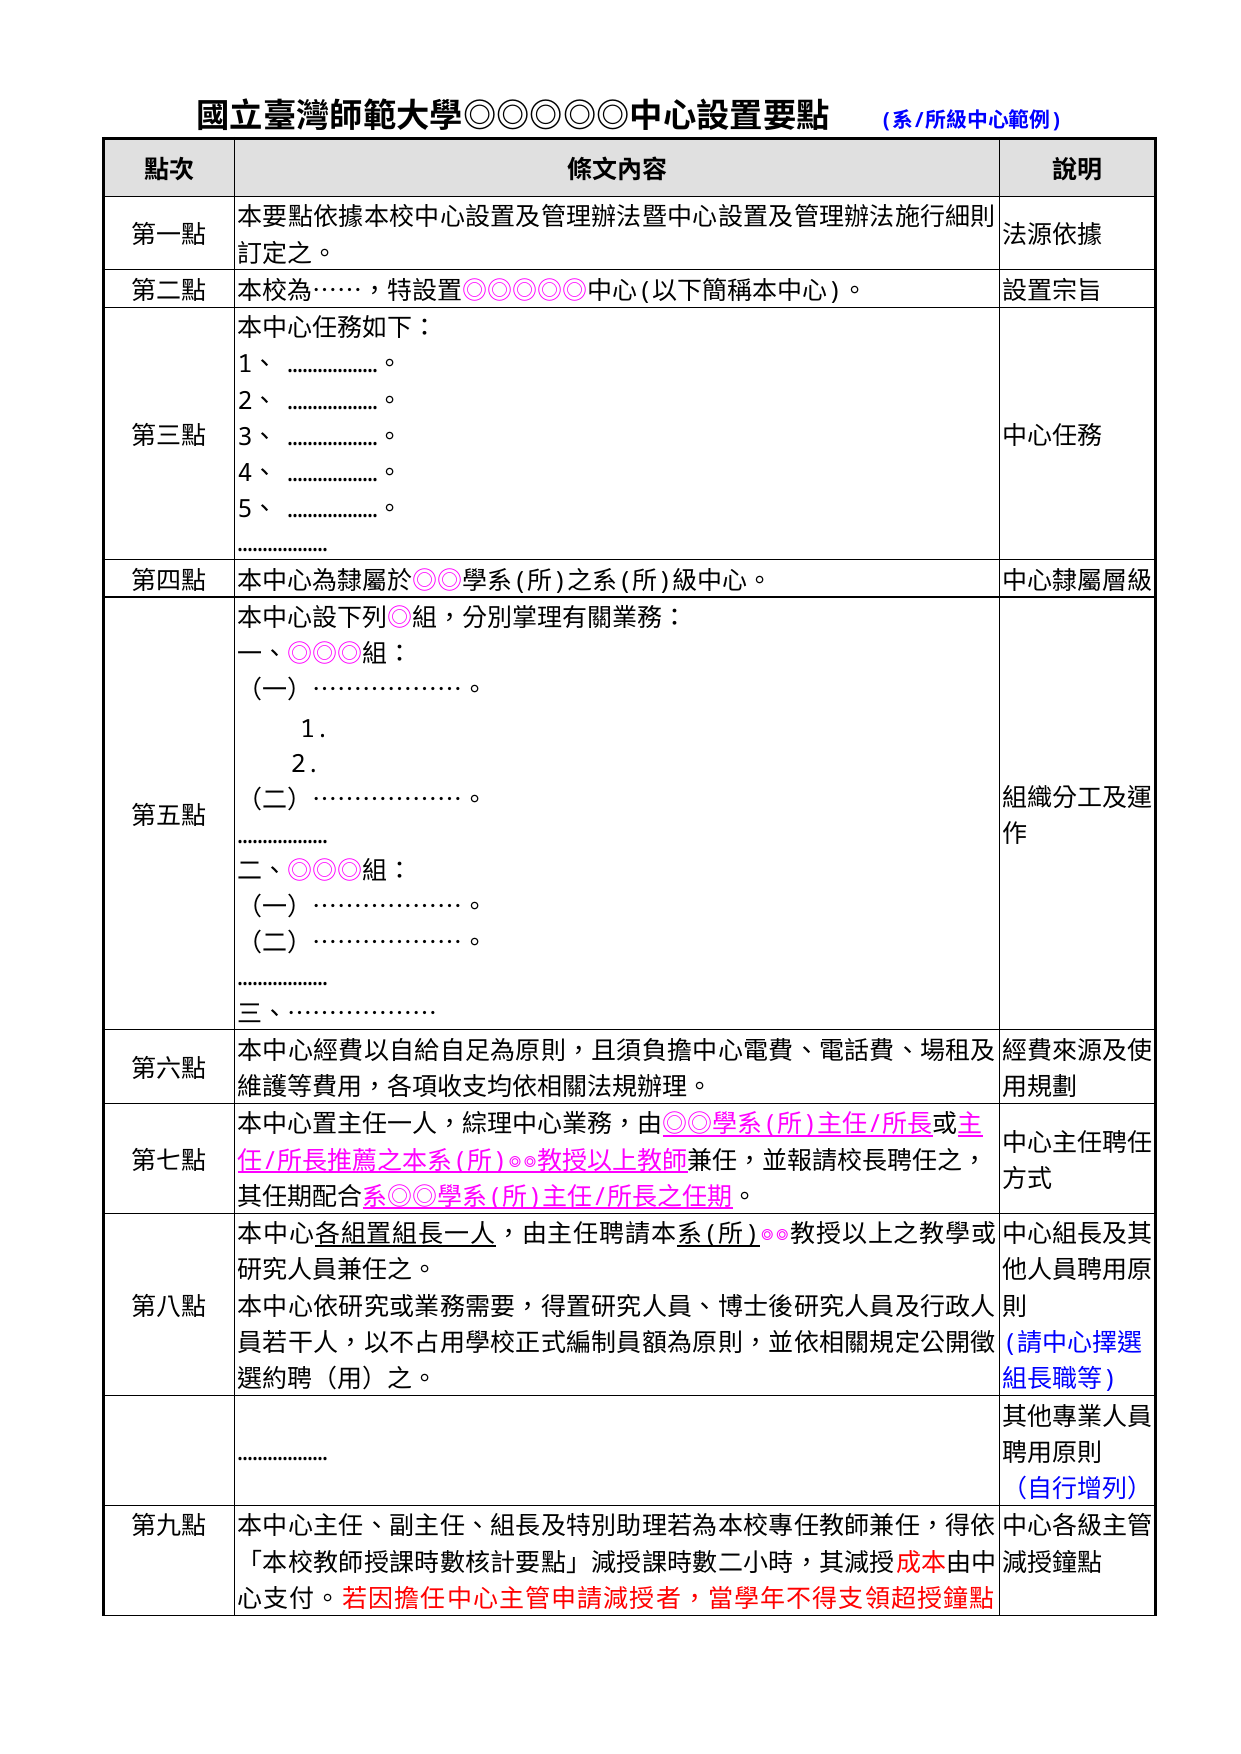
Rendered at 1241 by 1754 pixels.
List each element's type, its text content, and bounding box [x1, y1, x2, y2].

table_cell 第一點 [105, 197, 234, 269]
table_cell ……………… [235, 1396, 999, 1505]
table_cell 中心組長及其他人員聘用原則 (請中心擇選組長職等) [1000, 1214, 1154, 1395]
table_cell 設置宗旨 [1000, 270, 1154, 307]
table_cell 中心隸屬層級 [1000, 560, 1154, 596]
table_cell 組織分工及運作 [1000, 598, 1154, 1029]
table_cell [105, 1396, 234, 1505]
table_cell 本中心主任、副主任、組長及特別助理若為本校專任教師兼任，得依「本校教師授課時數核計要點」減授課時數二小時，其減授成本由中心支付。若因擔任中心主管申請減授者，當學年不得支領超授鐘點 [235, 1506, 999, 1614]
table_cell 第六點 [105, 1030, 234, 1103]
table_cell 中心主任聘任方式 [1000, 1104, 1154, 1213]
table_cell 中心各級主管減授鐘點 [1000, 1506, 1154, 1614]
table_header 說明 [1000, 140, 1154, 196]
table_cell 其他專業人員聘用原則 （自行增列） [1000, 1396, 1154, 1505]
table_cell 經費來源及使用規劃 [1000, 1030, 1154, 1103]
table_header 點次 [105, 140, 234, 196]
table_cell 第八點 [105, 1214, 234, 1395]
table_cell 本要點依據本校中心設置及管理辦法暨中心設置及管理辦法施行細則訂定之。 [235, 197, 999, 269]
table_cell 本中心經費以自給自足為原則，且須負擔中心電費、電話費、場租及維護等費用，各項收支均依相關法規辦理。 [235, 1030, 999, 1103]
table_cell 第五點 [105, 598, 234, 1029]
table_cell 第七點 [105, 1104, 234, 1213]
table_cell 法源依據 [1000, 197, 1154, 269]
table_cell 本校為……，特設置◎◎◎◎◎中心(以下簡稱本中心)。 [235, 270, 999, 307]
table_cell 第二點 [105, 270, 234, 307]
text 國立臺灣師範大學◎◎◎◎◎中心設置要點 (系/所級中心範例) [75, 89, 1184, 137]
table_cell 本中心各組置組長一人，由主任聘請本系(所)◎◎教授以上之教學或研究人員兼任之。 本中心依研究或業務需要，得置研究人員、博士後研究人員及行政人員若干人，以不占用學校正式編制員額為原則，並依相關規定公開徵選約聘（用）之。 [235, 1214, 999, 1395]
table_cell 中心任務 [1000, 308, 1154, 559]
table_cell 本中心置主任一人，綜理中心業務，由◎◎學系(所)主任/所長或主任/所長推薦之本系(所)◎◎教授以上教師兼任，並報請校長聘任之，其任期配合系◎◎學系(所)主任/所長之任期。 [235, 1104, 999, 1213]
table_header 條文內容 [235, 140, 999, 196]
table_cell 第九點 [105, 1506, 234, 1614]
table_cell 第三點 [105, 308, 234, 559]
table_cell 本中心任務如下： ………………。 ………………。 ………………。 ………………。 ………………。 ……………… [235, 308, 999, 559]
table_cell 本中心為隸屬於◎◎學系(所)之系(所)級中心。 [235, 560, 999, 596]
table_cell 第四點 [105, 560, 234, 596]
table_cell 本中心設下列◎組，分別掌理有關業務： 一、◎◎◎組： （一）………………。 1. 2. （二）………………。 ……………… 二、◎◎◎組： （一）………………。 （二）………………。 ……………… 三、……………… [235, 598, 999, 1029]
